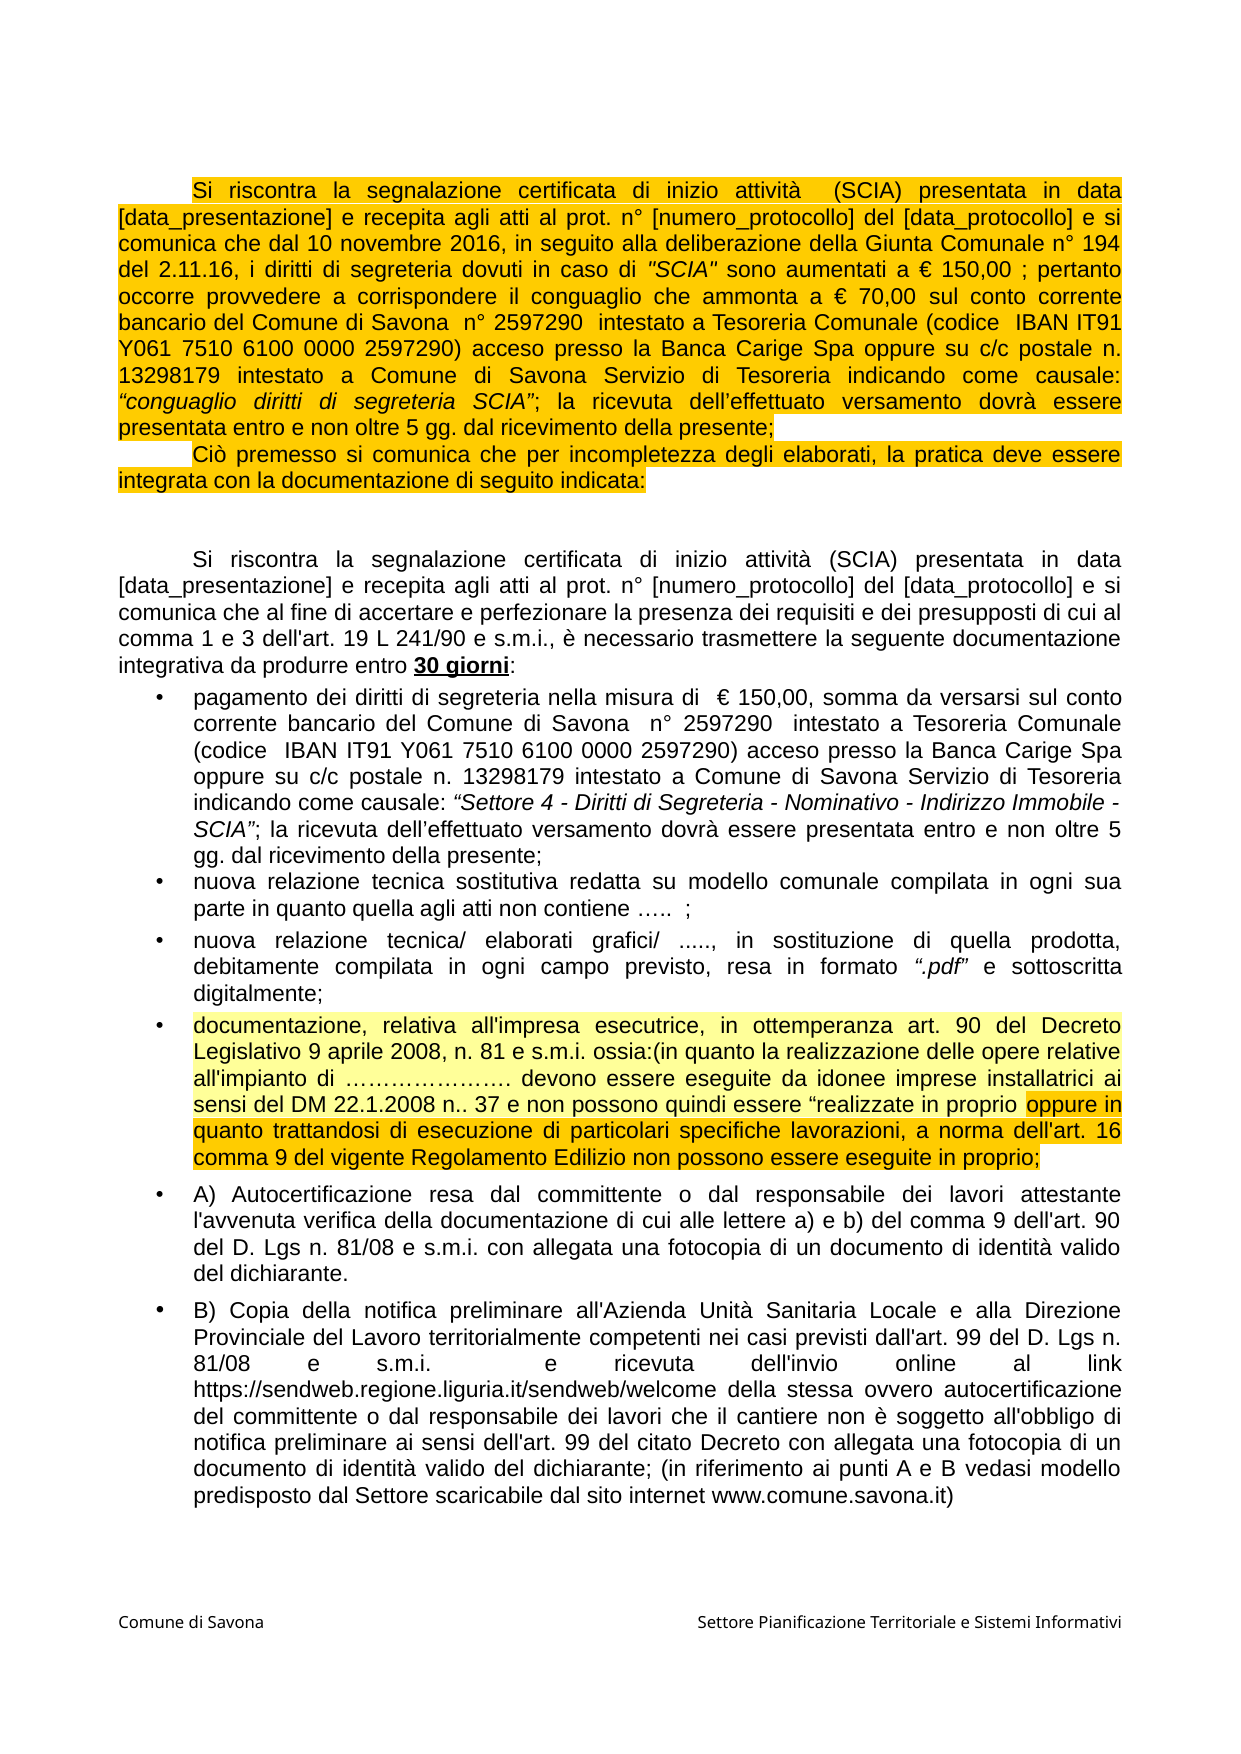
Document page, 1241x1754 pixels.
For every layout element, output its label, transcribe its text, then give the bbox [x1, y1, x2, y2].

text Si riscontra la segnalazione certificata di inizio attività (SCIA) presentata in data [data_presentazione] e recepita agli atti al prot. n° [numero_protocollo] del [data_protocollo] e si comunica che al fine di accertare e perfezionare la presenza dei requisiti e dei presupposti di cui al comma 1 e 3 dell'art. 19 L 241/90 e s.m.i., è necessario trasmettere la seguente documentazione integrativa da produrre entro 30 giorni: [118, 546, 1122, 678]
list nuova relazione tecnica sostitutiva redatta su modello comunale compilata in ogni sua parte in quanto quella agli atti non contiene ….. ; [156, 868, 1122, 921]
list documentazione, relativa all'impresa esecutrice, in ottemperanza art. 90 del Decreto Legislativo 9 aprile 2008, n. 81 e s.m.i. ossia:(in quanto la realizzazione delle opere relative all'impianto di …………………. devono essere eseguite da idonee imprese installatrici ai sensi del DM 22.1.2008 n.. 37 e non possono quindi essere “realizzate in proprio oppure in quanto trattandosi di esecuzione di particolari specifiche lavorazioni, a norma dell'art. 16 comma 9 del vigente Regolamento Edilizio non possono essere eseguite in proprio; [156, 1012, 1122, 1170]
list A) Autocertificazione resa dal committente o dal responsabile dei lavori attestante l'avvenuta verifica della documentazione di cui alle lettere a) e b) del comma 9 dell'art. 90 del D. Lgs n. 81/08 e s.m.i. con allegata una fotocopia di un documento di identità valido del dichiarante. [156, 1181, 1122, 1286]
list nuova relazione tecnica/ elaborati grafici/ ....., in sostituzione di quella prodotta, debitamente compilata in ogni campo previsto, resa in formato “.pdf” e sottoscritta digitalmente; [156, 927, 1122, 1006]
list pagamento dei diritti di segreteria nella misura di € 150,00, somma da versarsi sul conto corrente bancario del Comune di Savona n° 2597290 intestato a Tesoreria Comunale (codice IBAN IT91 Y061 7510 6100 0000 2597290) acceso presso la Banca Carige Spa oppure su c/c postale n. 13298179 intestato a Comune di Savona Servizio di Tesoreria indicando come causale: “Settore 4 - Diritti di Segreteria - Nominativo - Indirizzo Immobile - SCIA”; la ricevuta dell’effettuato versamento dovrà essere presentata entro e non oltre 5 gg. dal ricevimento della presente; [156, 684, 1122, 868]
text Ciò premesso si comunica che per incompletezza degli elaborati, la pratica deve essere integrata con la documentazione di seguito indicata: [118, 441, 1122, 493]
text Si riscontra la segnalazione certificata di inizio attività (SCIA) presentata in data [data_presentazione] e recepita agli atti al prot. n° [numero_protocollo] del [data_protocollo] e si comunica che dal 10 novembre 2016, in seguito alla deliberazione della Giunta Comunale n° 194 del 2.11.16, i diritti di segreteria dovuti in caso di "SCIA" sono aumentati a € 150,00 ; pertanto occorre provvedere a corrispondere il conguaglio che ammonta a € 70,00 sul conto corrente bancario del Comune di Savona n° 2597290 intestato a Tesoreria Comunale (codice IBAN IT91 Y061 7510 6100 0000 2597290) acceso presso la Banca Carige Spa oppure su c/c postale n. 13298179 intestato a Comune di Savona Servizio di Tesoreria indicando come causale: “conguaglio diritti di segreteria SCIA”; la ricevuta dell’effettuato versamento dovrà essere presentata entro e non oltre 5 gg. dal ricevimento della presente; [118, 177, 1122, 441]
list B) Copia della notifica preliminare all'Azienda Unità Sanitaria Locale e alla Direzione Provinciale del Lavoro territorialmente competenti nei casi previsti dall'art. 99 del D. Lgs n. 81/08 e s.m.i. e ricevuta dell'invio online al link https://sendweb.regione.liguria.it/sendweb/welcome della stessa ovvero autocertificazione del committente o dal responsabile dei lavori che il cantiere non è soggetto all'obbligo di notifica preliminare ai sensi dell'art. 99 del citato Decreto con allegata una fotocopia di un documento di identità valido del dichiarante; (in riferimento ai punti A e B vedasi modello predisposto dal Settore scaricabile dal sito internet www.comune.savona.it) [156, 1297, 1122, 1508]
